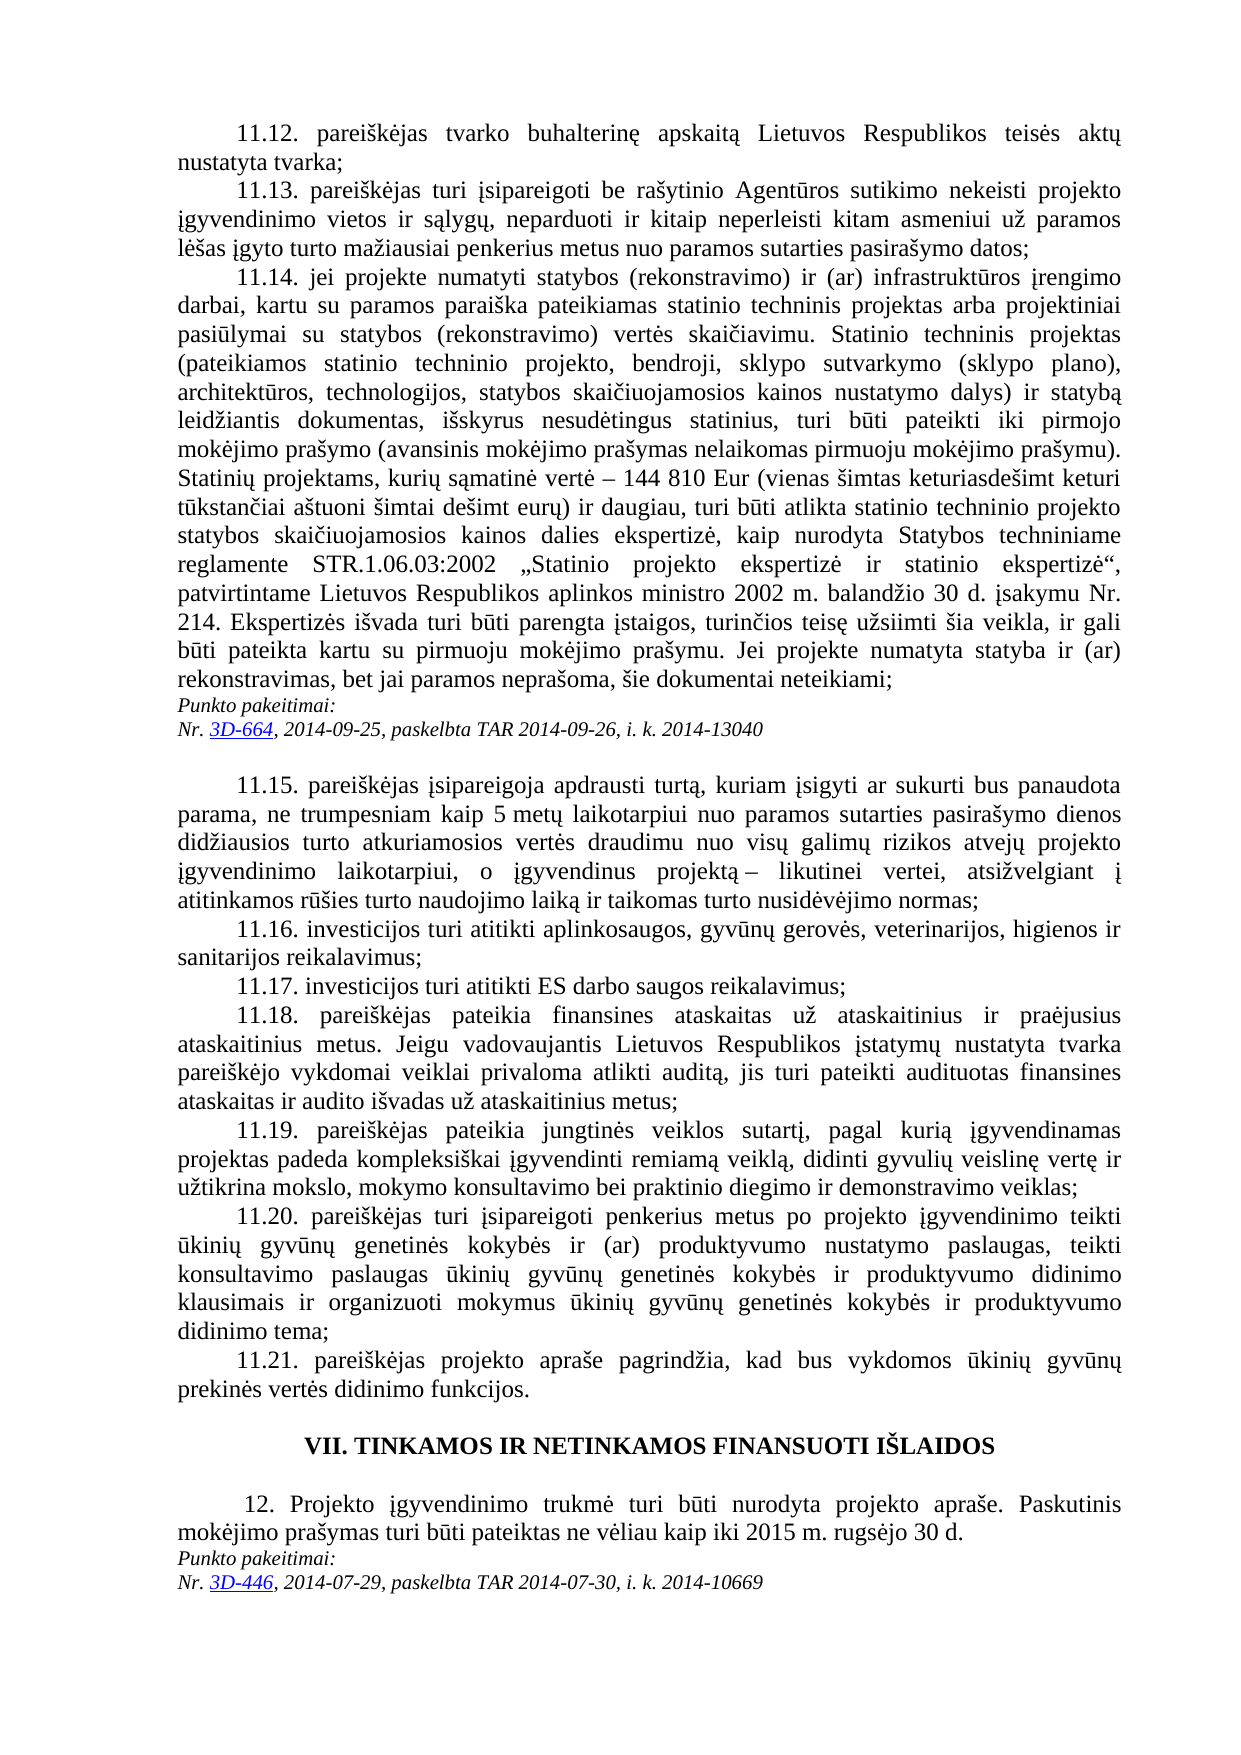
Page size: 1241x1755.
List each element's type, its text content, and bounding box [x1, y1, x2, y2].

text 11.19. pareiškėjas pateikia jungtinės veiklos sutartį, pagal kurią įgyvendinamas projektas padeda kompleksiškai įgyvendinti remiamą veiklą, didinti gyvulių veislinę vertę ir užtikrina mokslo, mokymo konsultavimo bei praktinio diegimo ir demonstravimo veiklas; [177, 1115, 1122, 1201]
text 11.20. pareiškėjas turi įsipareigoti penkerius metus po projekto įgyvendinimo teikti ūkinių gyvūnų genetinės kokybės ir (ar) produktyvumo nustatymo paslaugas, teikti konsultavimo paslaugas ūkinių gyvūnų genetinės kokybės ir produktyvumo didinimo klausimais ir organizuoti mokymus ūkinių gyvūnų genetinės kokybės ir produktyvumo didinimo tema; [177, 1201, 1122, 1345]
text 11.13. pareiškėjas turi įsipareigoti be rašytinio Agentūros sutikimo nekeisti projekto įgyvendinimo vietos ir sąlygų, neparduoti ir kitaip neperleisti kitam asmeniui už paramos lėšas įgyto turto mažiausiai penkerius metus nuo paramos sutarties pasirašymo datos; [177, 176, 1122, 262]
text 11.17. investicijos turi atitikti ES darbo saugos reikalavimus; [177, 971, 1122, 1000]
text 11.21. pareiškėjas projekto apraše pagrindžia, kad bus vykdomos ūkinių gyvūnų prekinės vertės didinimo funkcijos. [177, 1345, 1122, 1402]
text VII. TINKAMOS IR NETINKAMOS FINANSUOTI IŠLAIDOS [177, 1431, 1122, 1460]
text 11.18. pareiškėjas pateikia finansines ataskaitas už ataskaitinius ir praėjusius ataskaitinius metus. Jeigu vadovaujantis Lietuvos Respublikos įstatymų nustatyta tvarka pareiškėjo vykdomai veiklai privaloma atlikti auditą, jis turi pateikti audituotas finansines ataskaitas ir audito išvadas už ataskaitinius metus; [177, 1000, 1122, 1115]
text 12. Projekto įgyvendinimo trukmė turi būti nurodyta projekto apraše. Paskutinis mokėjimo prašymas turi būti pateiktas ne vėliau kaip iki 2015 m. rugsėjo 30 d. [177, 1489, 1122, 1546]
text 11.16. investicijos turi atitikti aplinkosaugos, gyvūnų gerovės, veterinarijos, higienos ir sanitarijos reikalavimus; [177, 914, 1122, 971]
text 11.15. pareiškėjas įsipareigoja apdrausti turtą, kuriam įsigyti ar sukurti bus panaudota parama, ne trumpesniam kaip 5 metų laikotarpiui nuo paramos sutarties pasirašymo dienos didžiausios turto atkuriamosios vertės draudimu nuo visų galimų rizikos atvejų projekto įgyvendinimo laikotarpiui, o įgyvendinus projektą – likutinei vertei, atsižvelgiant į atitinkamos rūšies turto naudojimo laiką ir taikomas turto nusidėvėjimo normas; [177, 770, 1122, 914]
text Nr. 3D-446, 2014-07-29, paskelbta TAR 2014-07-30, i. k. 2014-10669 [177, 1570, 1122, 1594]
text Punkto pakeitimai: [177, 1546, 1122, 1570]
text Nr. 3D-664, 2014-09-25, paskelbta TAR 2014-09-26, i. k. 2014-13040 [177, 717, 1122, 741]
text 11.14. jei projekte numatyti statybos (rekonstravimo) ir (ar) infrastruktūros įrengimo darbai, kartu su paramos paraiška pateikiamas statinio techninis projektas arba projektiniai pasiūlymai su statybos (rekonstravimo) vertės skaičiavimu. Statinio techninis projektas (pateikiamos statinio techninio projekto, bendroji, sklypo sutvarkymo (sklypo plano), architektūros, technologijos, statybos skaičiuojamosios kainos nustatymo dalys) ir statybą leidžiantis dokumentas, išskyrus nesudėtingus statinius, turi būti pateikti iki pirmojo mokėjimo prašymo (avansinis mokėjimo prašymas nelaikomas pirmuoju mokėjimo prašymu). Statinių projektams, kurių sąmatinė vertė – 144 810 Eur (vienas šimtas keturiasdešimt keturi tūkstančiai aštuoni šimtai dešimt eurų) ir daugiau, turi būti atlikta statinio techninio projekto statybos skaičiuojamosios kainos dalies ekspertizė, kaip nurodyta Statybos techniniame reglamente STR.1.06.03:2002 „Statinio projekto ekspertizė ir statinio ekspertizė“, patvirtintame Lietuvos Respublikos aplinkos ministro 2002 m. balandžio 30 d. įsakymu Nr. 214. Ekspertizės išvada turi būti parengta įstaigos, turinčios teisę užsiimti šia veikla, ir gali būti pateikta kartu su pirmuoju mokėjimo prašymu. Jei projekte numatyta statyba ir (ar) rekonstravimas, bet jai paramos neprašoma, šie dokumentai neteikiami; [177, 262, 1122, 693]
text Punkto pakeitimai: [177, 693, 1122, 717]
text 11.12. pareiškėjas tvarko buhalterinę apskaitą Lietuvos Respublikos teisės aktų nustatyta tvarka; [177, 118, 1122, 176]
